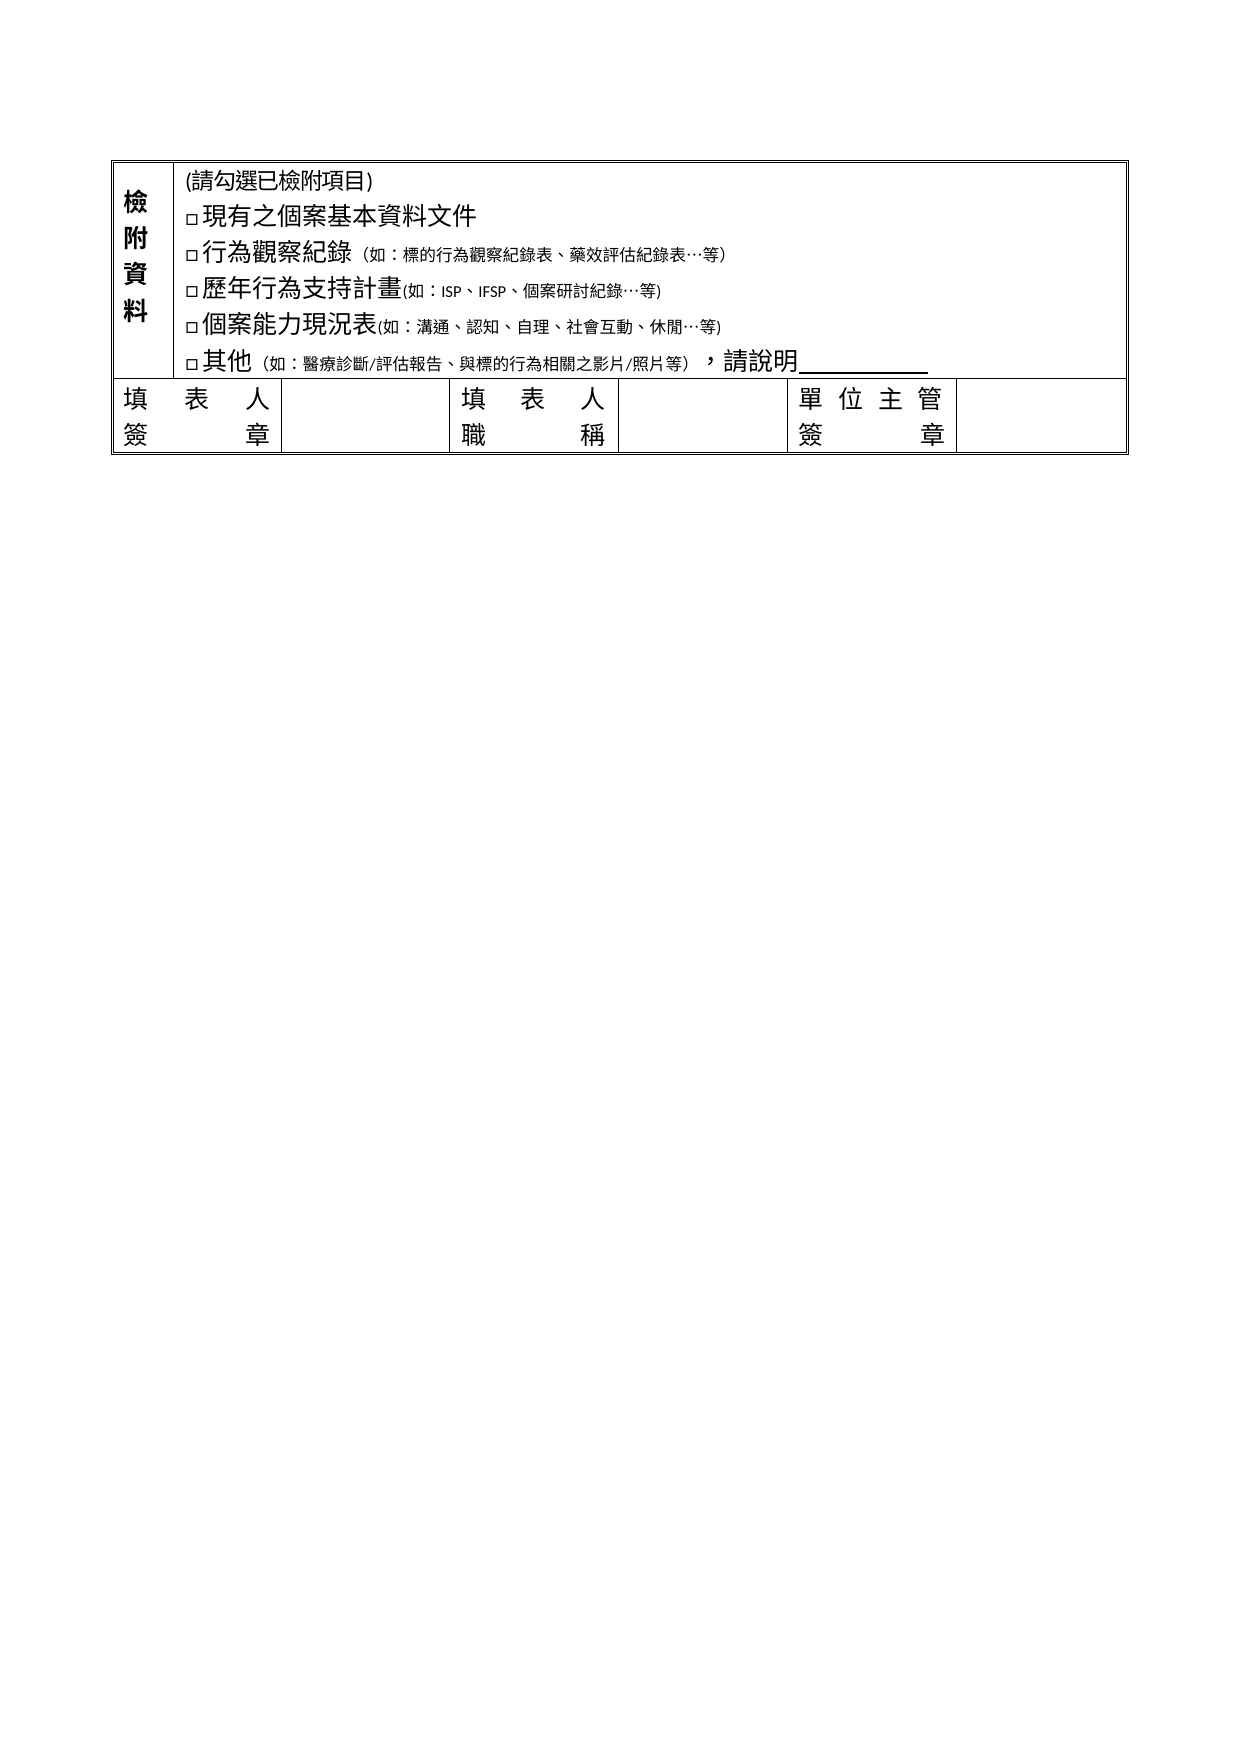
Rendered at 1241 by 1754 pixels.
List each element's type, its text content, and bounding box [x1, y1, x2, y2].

table_header (請勾選已檢附項目) □ 現有之個案基本資料文件 □ 行為觀察紀錄（如：標的行為觀察紀錄表、藥效評估紀錄表…等） □ 歷年行為支持計畫(如：ISP、IFSP、個案研討紀錄…等) □ 個案能力現況表(如：溝通、認知、自理、社會互動、休閒…等) □ 其他（如：醫療診斷/評估報告、與標的行為相關之影片/照片等），請說明 [174, 163, 1126, 377]
table_cell 填表人 職稱 [450, 379, 618, 452]
table_cell [282, 379, 449, 452]
table_cell [957, 379, 1126, 452]
table_cell 單位主管 簽章 [788, 379, 956, 452]
table_cell 填表人 簽章 [114, 379, 281, 452]
table_header 檢附資料 [114, 163, 173, 377]
table_cell [619, 379, 787, 452]
